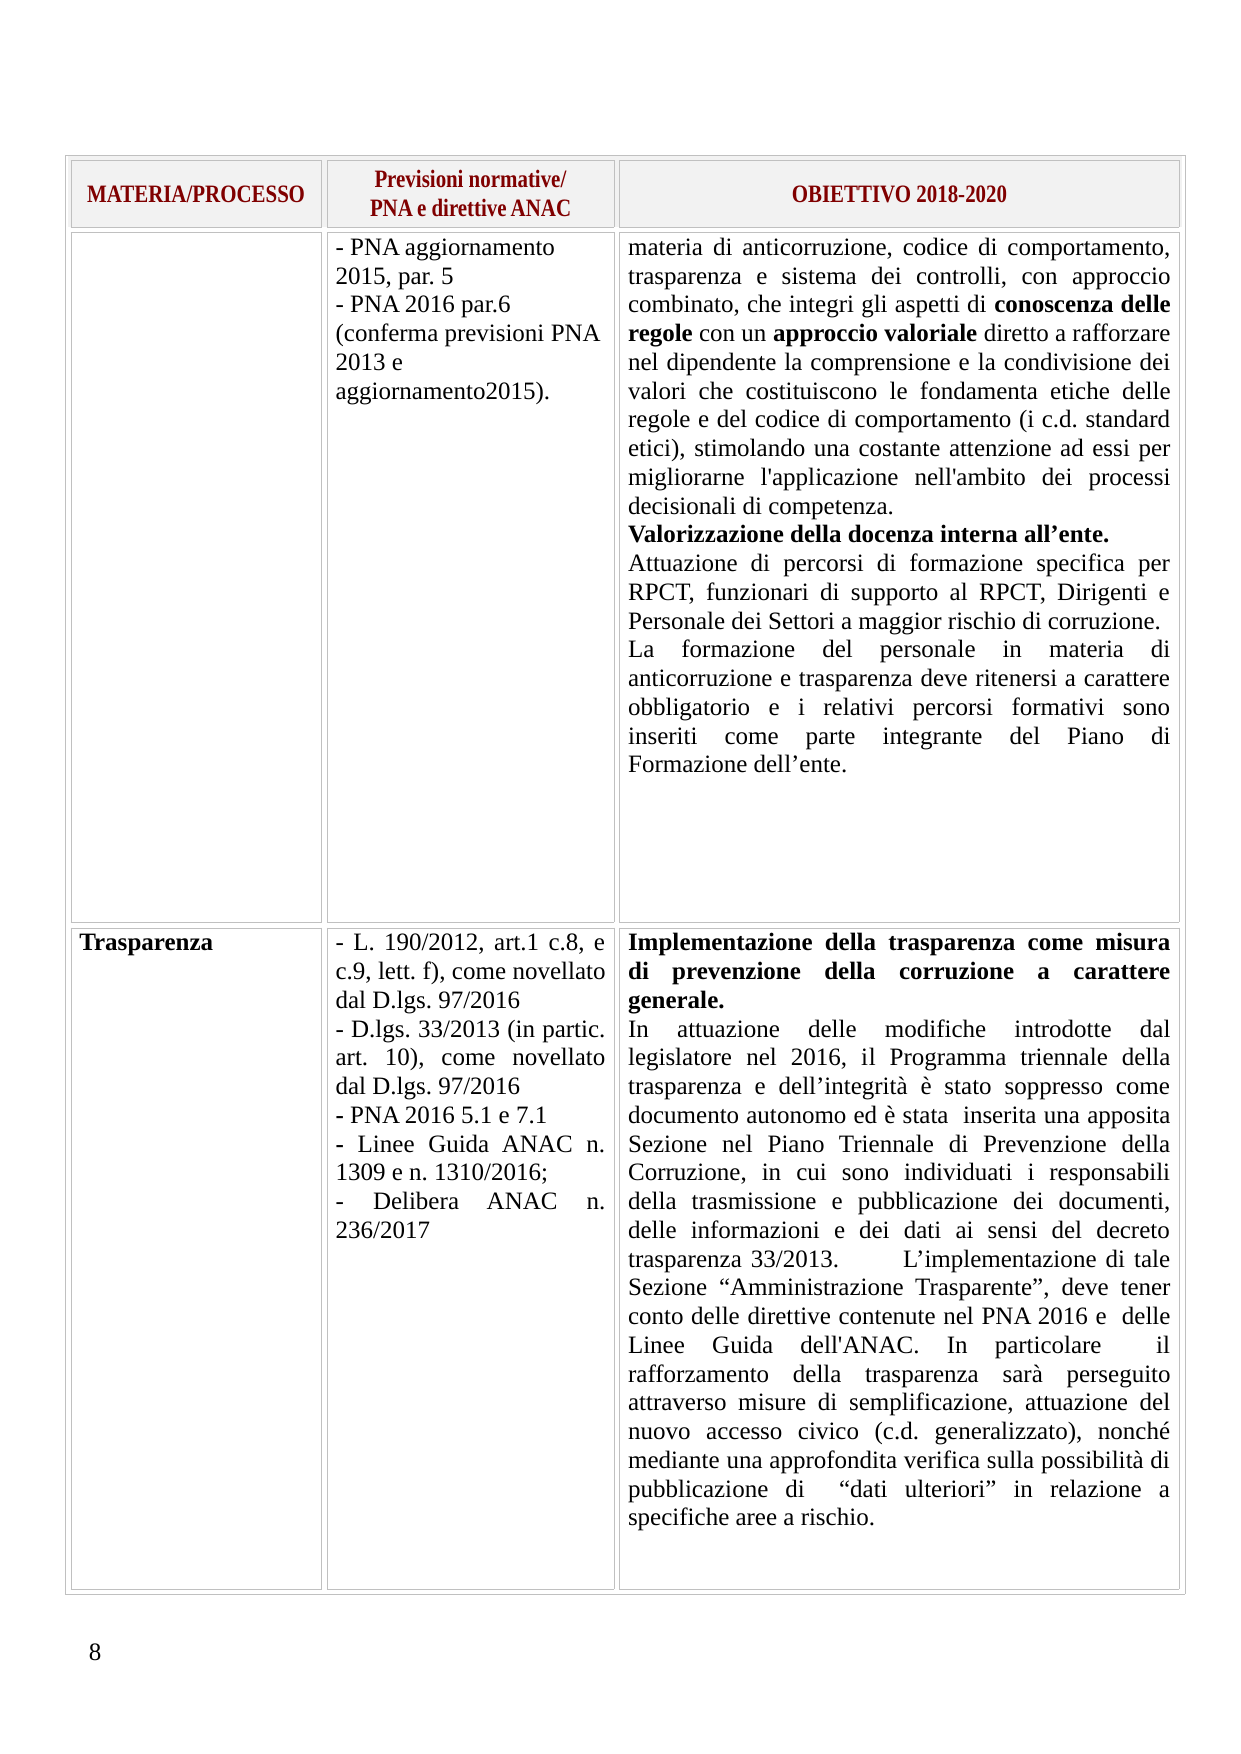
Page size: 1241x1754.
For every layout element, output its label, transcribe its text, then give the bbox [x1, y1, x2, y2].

table_header Previsioni normative/ PNA e direttive ANAC [324, 156, 617, 227]
table_header MATERIA/PROCESSO [68, 156, 324, 227]
table_cell - PNA aggiornamento 2015, par. 5 - PNA 2016 par.6 (conferma previsioni PNA 2013 e aggiornamento2015). [324, 227, 617, 922]
table_cell Trasparenza [68, 922, 324, 1589]
table_cell [68, 227, 324, 922]
table_cell Implementazione della trasparenza come misura di prevenzione della corruzione a carattere generale. In attuazione delle modifiche introdotte dal legislatore nel 2016, il Programma triennale della trasparenza e dell’integrità è stato soppresso come documento autonomo ed è stata inserita una apposita Sezione nel Piano Triennale di Prevenzione della Corruzione, in cui sono individuati i responsabili della trasmissione e pubblicazione dei documenti, delle informazioni e dei dati ai sensi del decreto trasparenza 33/2013. L’implementazione di tale Sezione “Amministrazione Trasparente”, deve tener conto delle direttive contenute nel PNA 2016 e delle Linee Guida dell'ANAC. In particolare il rafforzamento della trasparenza sarà perseguito attraverso misure di semplificazione, attuazione del nuovo accesso civico (c.d. generalizzato), nonché mediante una approfondita verifica sulla possibilità di pubblicazione di “dati ulteriori” in relazione a specifiche aree a rischio. [617, 922, 1182, 1589]
table_cell materia di anticorruzione, codice di comportamento, trasparenza e sistema dei controlli, con approccio combinato, che integri gli aspetti di conoscenza delle regole con un approccio valoriale diretto a rafforzare nel dipendente la comprensione e la condivisione dei valori che costituiscono le fondamenta etiche delle regole e del codice di comportamento (i c.d. standard etici), stimolando una costante attenzione ad essi per migliorarne l'applicazione nell'ambito dei processi decisionali di competenza. Valorizzazione della docenza interna all’ente. Attuazione di percorsi di formazione specifica per RPCT, funzionari di supporto al RPCT, Dirigenti e Personale dei Settori a maggior rischio di corruzione. La formazione del personale in materia di anticorruzione e trasparenza deve ritenersi a carattere obbligatorio e i relativi percorsi formativi sono inseriti come parte integrante del Piano di Formazione dell’ente. [617, 227, 1182, 922]
table_header OBIETTIVO 2018-2020 [617, 156, 1182, 227]
table_cell - L. 190/2012, art.1 c.8, e c.9, lett. f), come novellato dal D.lgs. 97/2016 - D.lgs. 33/2013 (in partic. art. 10), come novellato dal D.lgs. 97/2016 - PNA 2016 5.1 e 7.1 - Linee Guida ANAC n. 1309 e n. 1310/2016; - Delibera ANAC n. 236/2017 [324, 922, 617, 1589]
